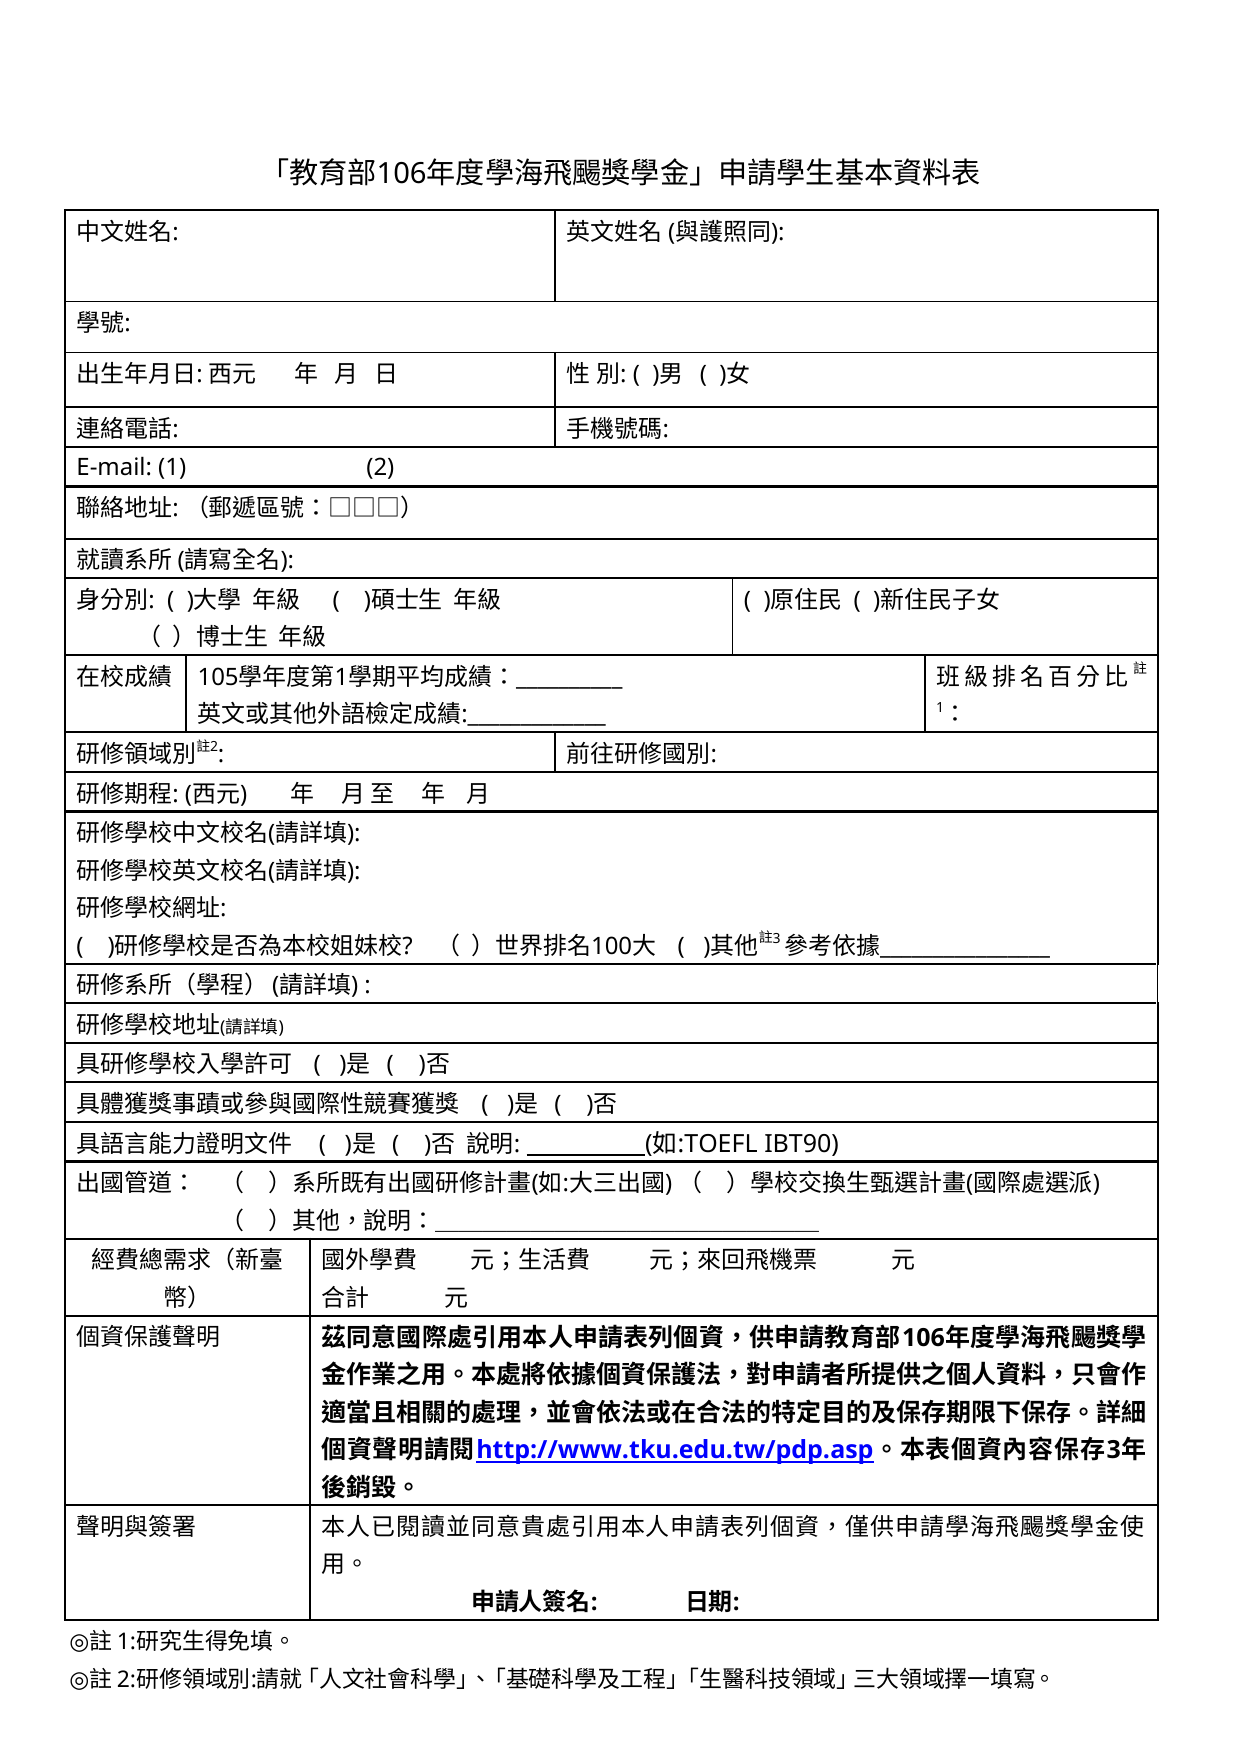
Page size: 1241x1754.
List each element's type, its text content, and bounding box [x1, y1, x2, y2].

table_cell 手機號碼: [556, 408, 1157, 446]
table_cell 研修期程: (西元) 年 月 至 年 月 [66, 773, 1157, 810]
table_header 中文姓名: [66, 211, 554, 301]
text ◎註2:研修領域別:請就「人文社會科學」、「基礎科學及工程」「生醫科技領域」三大領域擇一填寫。 [69, 1658, 1053, 1696]
table_cell 聯絡地址: （郵遞區號：□□□） [66, 488, 1157, 537]
table_cell 具體獲獎事蹟或參與國際性競賽獲獎 ( )是 ( )否 [66, 1083, 1157, 1121]
table_cell 本人已閱讀並同意貴處引用本人申請表列個資，僅供申請學海飛颺獎學金使用。 申請人簽名: 日期: [311, 1506, 1157, 1619]
table_cell 個資保護聲明 [66, 1317, 309, 1504]
table_cell 前往研修國別: [556, 733, 1157, 771]
table_cell 具研修學校入學許可 ( )是 ( )否 [66, 1044, 1157, 1081]
table_cell 出生年月日: 西元 年 月 日 [66, 353, 554, 406]
table_cell 國外學費 元；生活費 元；來回飛機票 元 合計 元 [311, 1240, 1157, 1314]
table_cell 研修系所（學程） (請詳填) : [66, 963, 1157, 1002]
table_cell 連絡電話: [66, 408, 554, 446]
table_cell 學號: [66, 302, 1157, 352]
table_header 英文姓名 (與護照同): [556, 211, 1157, 301]
table_cell 具語言能力證明文件 ( )是 ( )否 說明: (如:TOEFL IBT90) [66, 1123, 1157, 1160]
text ◎註1:研究生得免填。 [69, 1621, 1053, 1658]
table_cell 經費總需求（新臺幣） [66, 1240, 309, 1314]
table_cell 聲明與簽署 [66, 1506, 309, 1619]
table_cell 身分別: ( )大學 年級 ( )碩士生 年級 （ ）博士生 年級 [66, 579, 732, 654]
table_cell 就讀系所 (請寫全名): [66, 540, 1157, 577]
text 「教育部106年度學海飛颺獎學金」申請學生基本資料表 [187, 134, 1053, 209]
table_cell 性 別: ( )男 ( )女 [556, 353, 1157, 406]
table_cell 出國管道： （ ）系所既有出國研修計畫(如:大三出國) （ ）學校交換生甄選計畫(國際處選派) （ ）其他，說明：＿＿＿＿＿＿＿＿＿＿＿＿＿＿＿＿ [66, 1163, 1157, 1237]
table_cell 班級排名百分比註1： [926, 656, 1157, 731]
table_cell 研修學校中文校名(請詳填): 研修學校英文校名(請詳填): 研修學校網址: ( )研修學校是否為本校姐妹校? （ ）世界排名100大 ( )其他註3 參考依據________________ [66, 813, 1157, 962]
table_cell 茲同意國際處引用本人申請表列個資，供申請教育部106年度學海飛颺獎學金作業之用。本處將依據個資保護法，對申請者所提供之個人資料，只會作適當且相關的處理，並會依法或在合法的特定目的及保存期限下保存。詳細個資聲明請閱http://www.tku.edu.tw/pdp.asp。本表個資內容保存3年後銷毀。 [311, 1317, 1157, 1504]
table_cell 研修學校地址(請詳填) [66, 1002, 1157, 1042]
table_cell 在校成績 [66, 656, 185, 731]
table_cell ( )原住民 ( )新住民子女 [733, 579, 1157, 654]
table_cell 研修領域別註2: [66, 733, 554, 771]
table_cell E-mail: (1) (2) [66, 448, 1157, 485]
table_cell 105學年度第1學期平均成績：__________ 英文或其他外語檢定成績:_____________ [187, 656, 924, 731]
